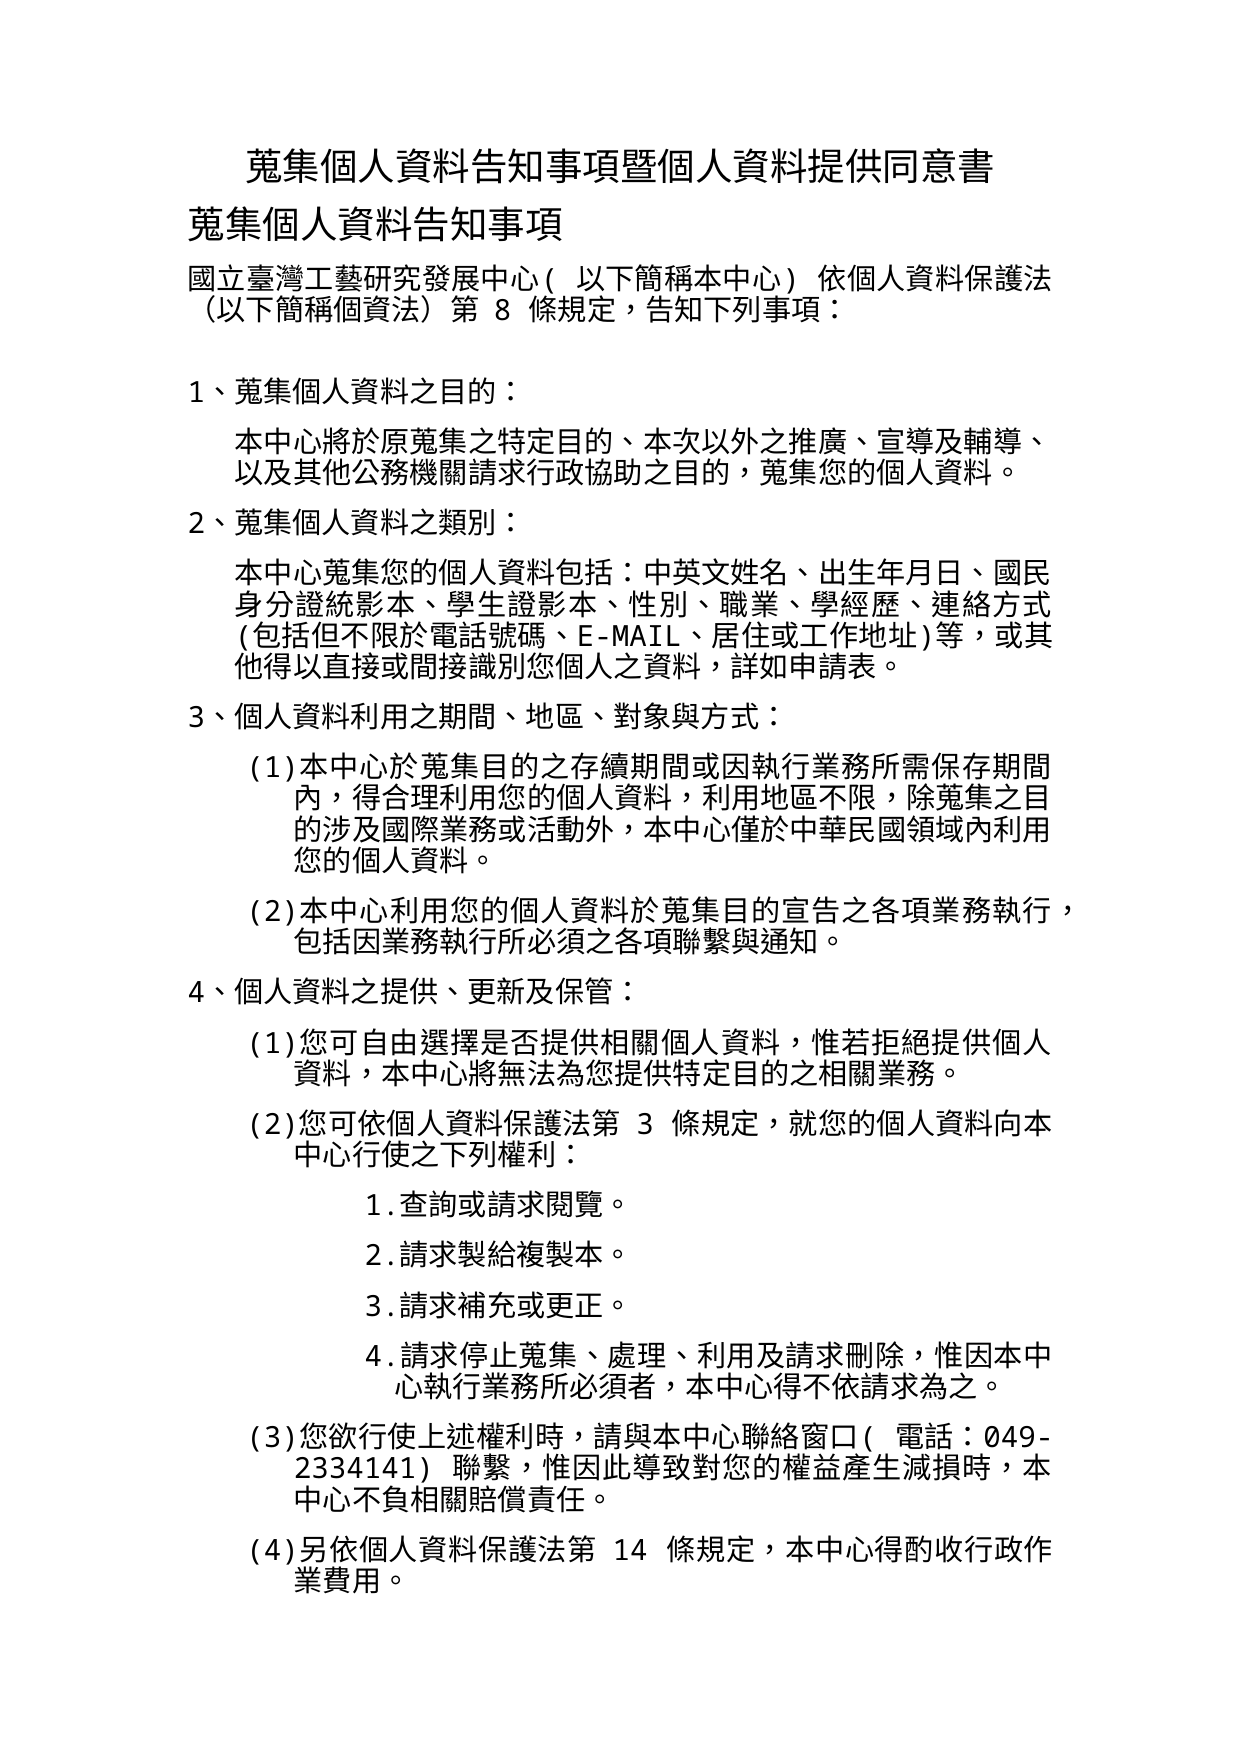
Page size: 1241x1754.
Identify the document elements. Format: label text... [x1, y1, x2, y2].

text 1.查詢或請求閱覽。 [364, 1191, 1053, 1222]
text (4)另依個人資料保護法第 14 條規定，本中心得酌收行政作業費用。 [246, 1535, 1053, 1597]
text 4.請求停止蒐集、處理、利用及請求刪除，惟因本中心執行業務所必須者，本中心得不依請求為之。 [364, 1341, 1053, 1403]
text (1)您可自由選擇是否提供相關個人資料，惟若拒絕提供個人資料，本中心將無法為您提供特定目的之相關業務。 [246, 1028, 1053, 1091]
text 本中心蒐集您的個人資料包括：中英文姓名、出生年月日、國民身分證統影本、學生證影本、性別、職業、學經歷、連絡方式(包括但不限於電話號碼、E-MAIL、居住或工作地址)等，或其他得以直接或間接識別您個人之資料，詳如申請表。 [234, 559, 1053, 684]
text 本中心將於原蒐集之特定目的、本次以外之推廣、宣導及輔導、以及其他公務機關請求行政協助之目的，蒐集您的個人資料。 [234, 427, 1053, 490]
text 2.請求製給複製本。 [364, 1241, 1053, 1272]
text (3)您欲行使上述權利時，請與本中心聯絡窗口( 電話：049-2334141) 聯繫，惟因此導致對您的權益產生減損時，本中心不負相關賠償責任。 [246, 1422, 1053, 1516]
text 4、個人資料之提供、更新及保管： [187, 978, 1053, 1009]
text 1、蒐集個人資料之目的： [187, 377, 1053, 408]
text 國立臺灣工藝研究發展中心( 以下簡稱本中心) 依個人資料保護法（以下簡稱個資法）第 8 條規定，告知下列事項： [187, 264, 1053, 327]
text (2)本中心利用您的個人資料於蒐集目的宣告之各項業務執行，包括因業務執行所必須之各項聯繫與通知。 [246, 897, 1053, 959]
text (2)您可依個人資料保護法第 3 條規定，就您的個人資料向本中心行使之下列權利： [246, 1109, 1053, 1172]
text 蒐集個人資料告知事項 [187, 207, 1053, 246]
text 蒐集個人資料告知事項暨個人資料提供同意書 [187, 150, 1053, 188]
text 3、個人資料利用之期間、地區、對象與方式： [187, 703, 1053, 734]
text (1)本中心於蒐集目的之存續期間或因執行業務所需保存期間內，得合理利用您的個人資料，利用地區不限，除蒐集之目的涉及國際業務或活動外，本中心僅於中華民國領域內利用您的個人資料。 [246, 753, 1053, 878]
text 3.請求補充或更正。 [364, 1291, 1053, 1322]
text 2、蒐集個人資料之類別： [187, 509, 1053, 540]
